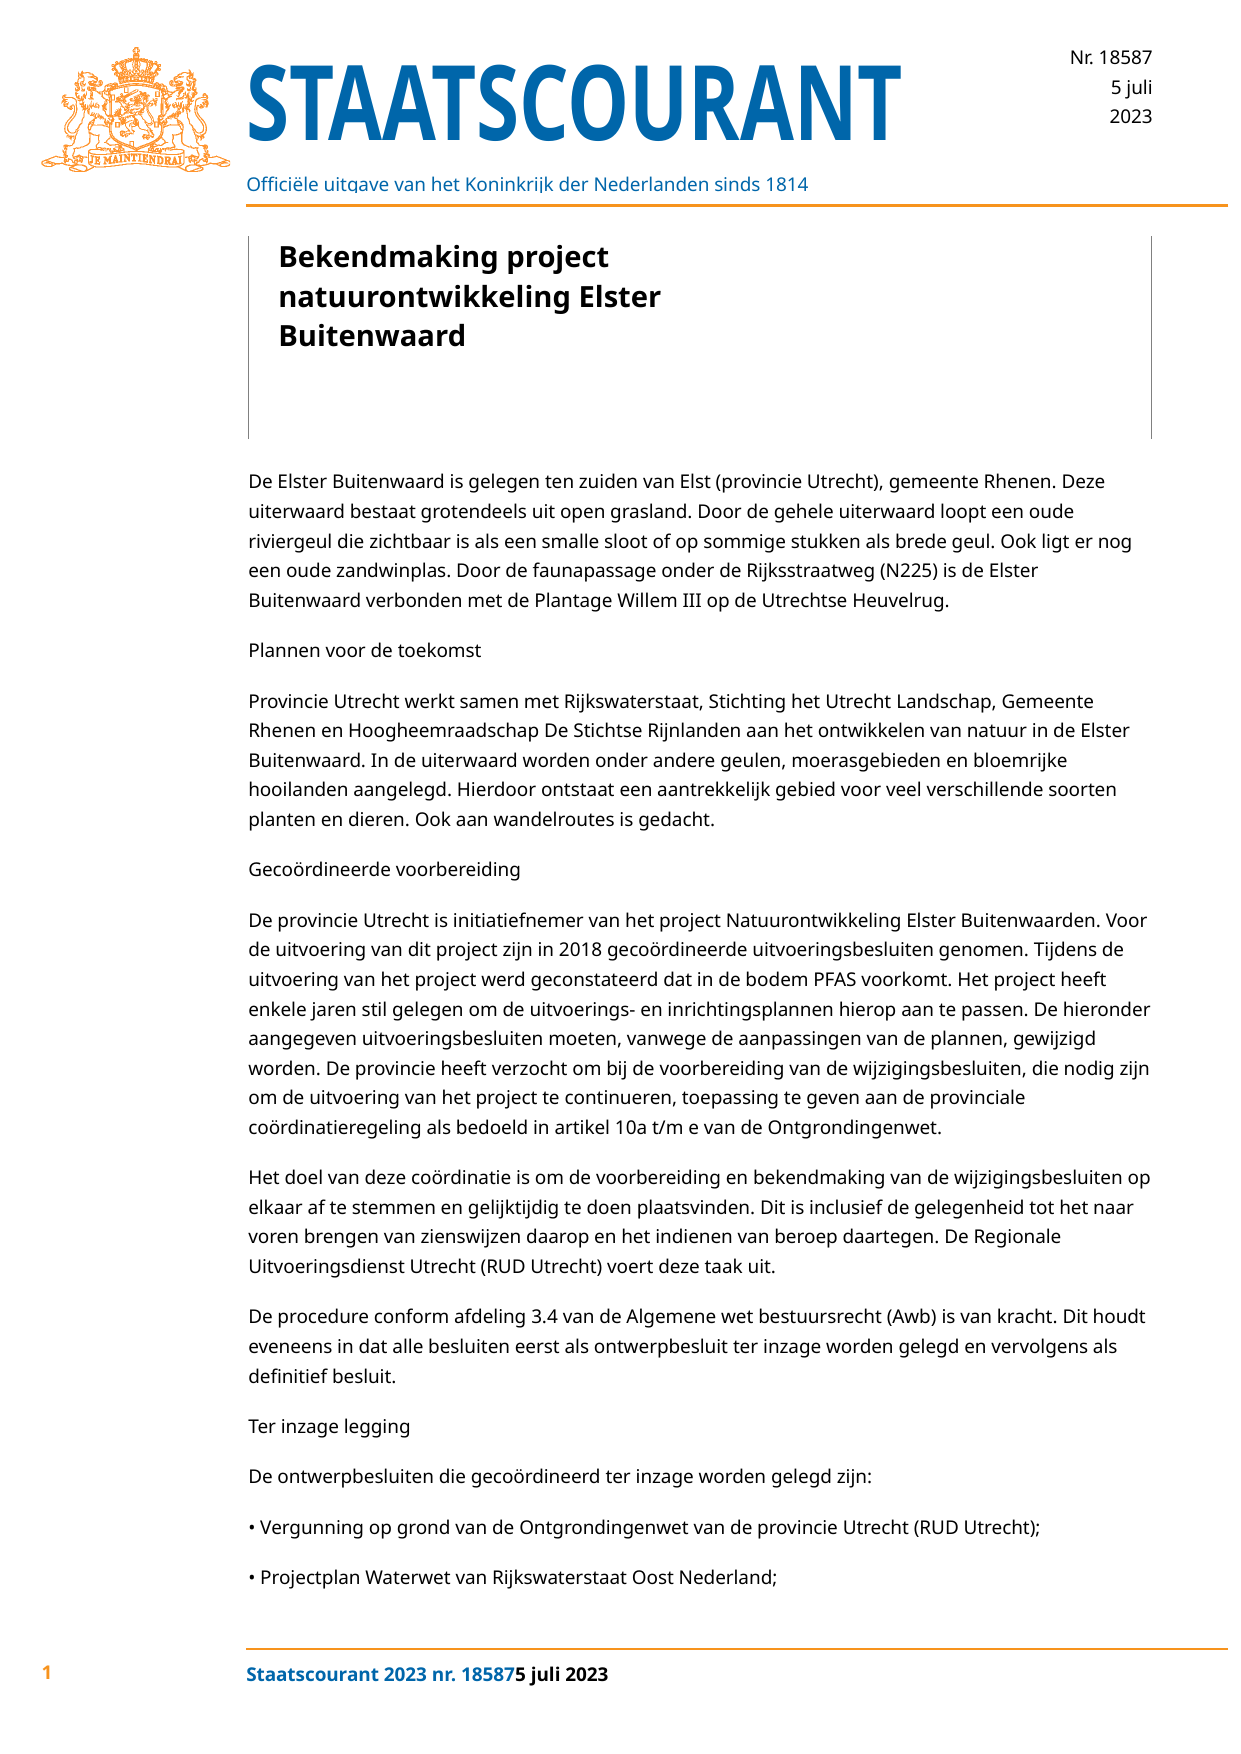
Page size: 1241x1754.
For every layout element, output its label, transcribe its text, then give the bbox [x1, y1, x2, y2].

text De ontwerpbesluiten die gecoördineerd ter inzage worden gelegd zijn: [248, 1464, 1152, 1489]
text • Vergunning op grond van de Ontgrondingenwet van de provincie Utrecht (RUD Utrecht); [248, 1514, 1152, 1540]
table_header Bekendmaking project natuurontwikkeling Elster Buitenwaard [249, 236, 850, 439]
picture [912, 236, 1090, 414]
text De Elster Buitenwaard is gelegen ten zuiden van Elst (provincie Utrecht), gemeente Rhenen. Deze uiterwaard bestaat grotendeels uit open grasland. Door de gehele uiterwaard loopt een oude riviergeul die zichtbaar is als een smalle sloot of op sommige stukken als brede geul. Ook ligt er nog een oude zandwinplas. Door de faunapassage onder de Rijksstraatweg (N225) is de Elster Buitenwaard verbonden met de Plantage Willem III op de Utrechtse Heuvelrug. [248, 469, 1152, 613]
table_header [1090, 236, 1151, 413]
text Het doel van deze coördinatie is om de voorbereiding en bekendmaking van de wijzigingsbesluiten op elkaar af te stemmen en gelijktijdig te doen plaatsvinden. Dit is inclusief de gelegenheid tot het naar voren brengen van zienswijzen daarop en het indienen van beroep daartegen. De Regionale Uitvoeringsdienst Utrecht (RUD Utrecht) voert deze taak uit. [248, 1164, 1152, 1279]
text De procedure conform afdeling 3.4 van de Algemene wet bestuursrecht (Awb) is van kracht. Dit houdt eveneens in dat alle besluiten eerst als ontwerpbesluit ter inzage worden gelegd en vervolgens als definitief besluit. [248, 1304, 1152, 1388]
text Gecoördineerde voorbereiding [248, 857, 1152, 882]
picture [41, 47, 231, 172]
text Plannen voor de toekomst [248, 637, 1152, 663]
text De provincie Utrecht is initiatiefnemer van het project Natuurontwikkeling Elster Buitenwaarden. Voor de uitvoering van dit project zijn in 2018 gecoördineerde uitvoeringsbesluiten genomen. Tijdens de uitvoering van het project werd geconstateerd dat in de bodem PFAS voorkomt. Het project heeft enkele jaren stil gelegen om de uitvoerings- en inrichtingsplannen hierop aan te passen. De hieronder aangegeven uitvoeringsbesluiten moeten, vanwege de aanpassingen van de plannen, gewijzigd worden. De provincie heeft verzocht om bij de voorbereiding van de wijzigingsbesluiten, die nodig zijn om de uitvoering van het project te continueren, toepassing te geven aan de provinciale coördinatieregeling als bedoeld in artikel 10a t/m e van de Ontgrondingenwet. [248, 907, 1152, 1140]
text Provincie Utrecht werkt samen met Rijkswaterstaat, Stichting het Utrecht Landschap, Gemeente Rhenen en Hoogheemraadschap De Stichtse Rijnlanden aan het ontwikkelen van natuur in de Elster Buitenwaard. In de uiterwaard worden onder andere geulen, moerasgebieden en bloemrijke hooilanden aangelegd. Hierdoor ontstaat een aantrekkelijk gebied voor veel verschillende soorten planten en dieren. Ook aan wandelroutes is gedacht. [248, 688, 1152, 832]
text • Projectplan Waterwet van Rijkswaterstaat Oost Nederland; [248, 1564, 1152, 1590]
text Ter inzage legging [248, 1413, 1152, 1439]
table_header [850, 414, 1151, 439]
table_header [850, 236, 912, 413]
